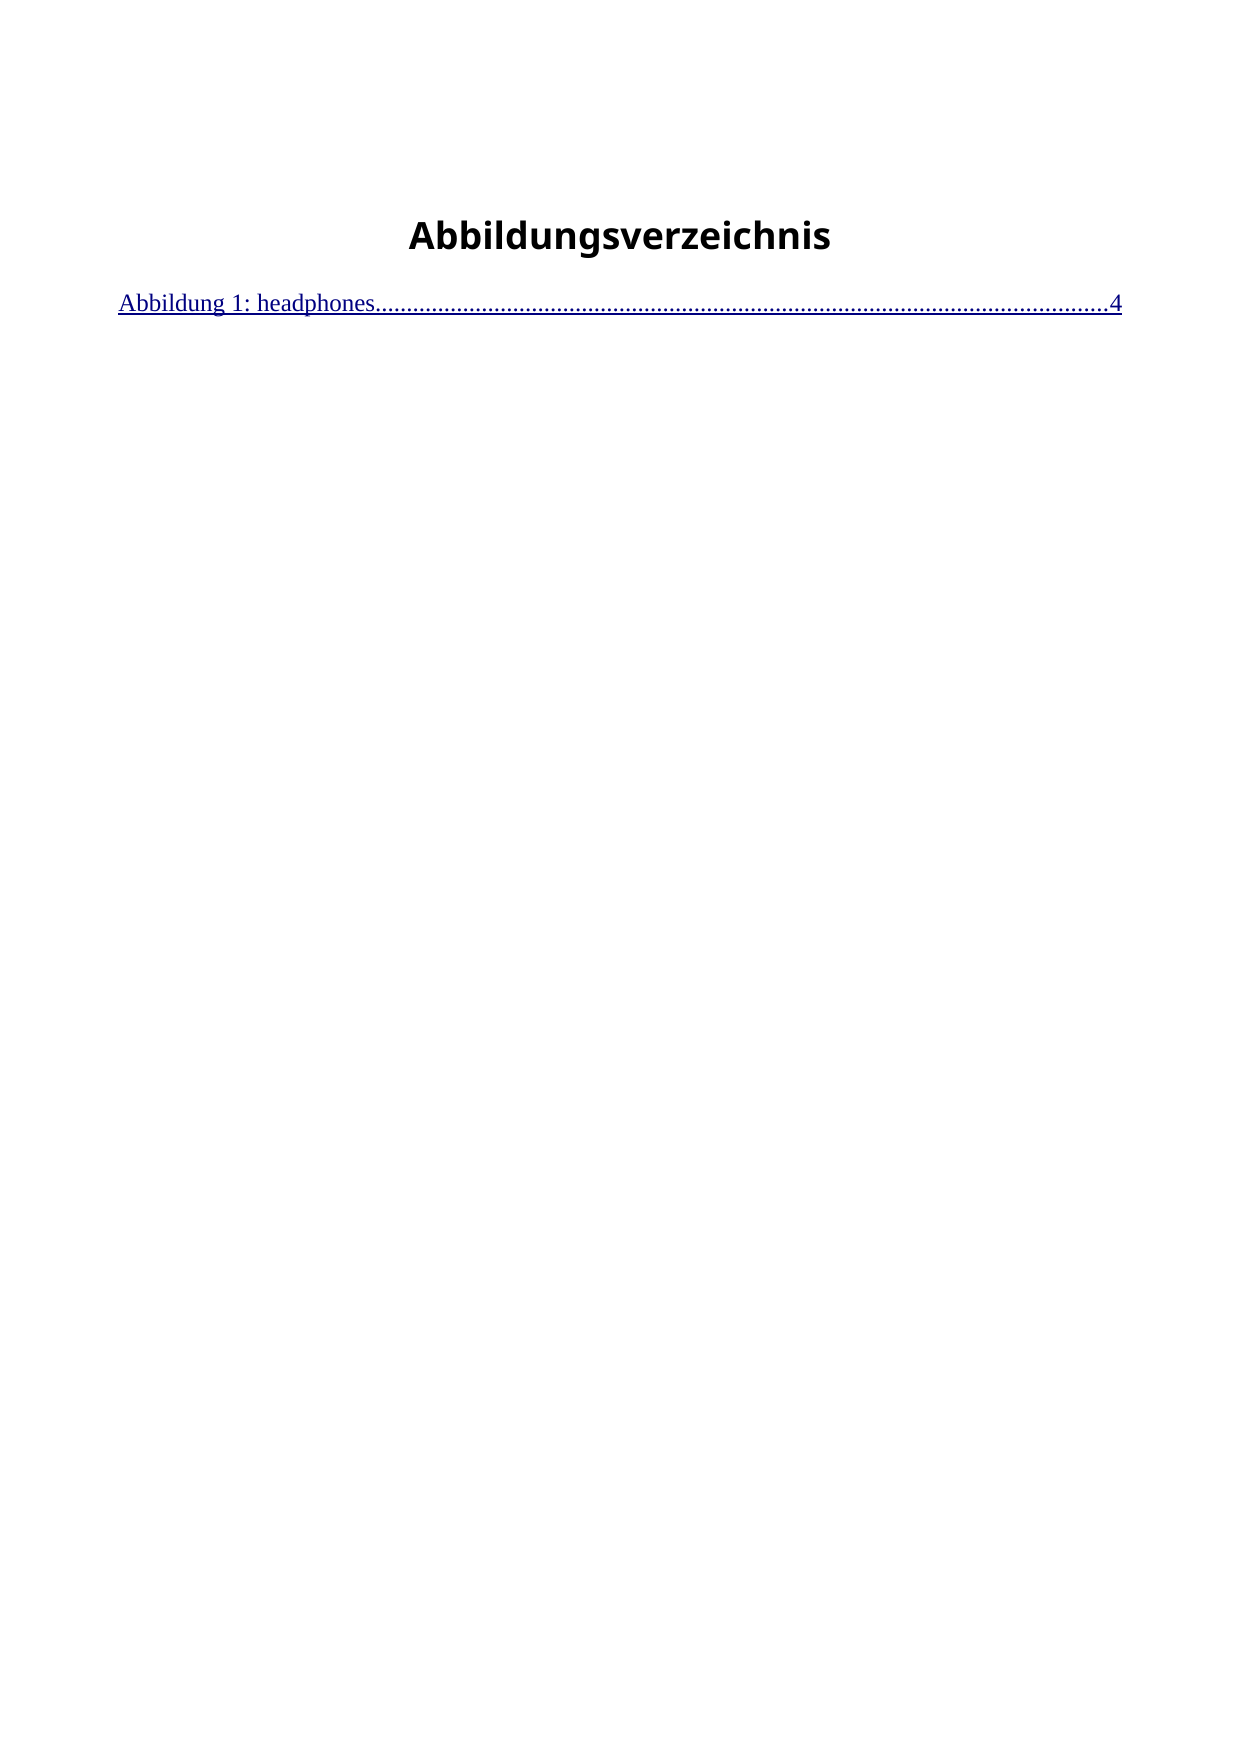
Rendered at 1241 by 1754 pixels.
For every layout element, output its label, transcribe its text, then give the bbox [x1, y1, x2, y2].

text Abbildung 1: headphones 4 [118, 288, 1122, 313]
text Abbildungsverzeichnis [118, 209, 1122, 260]
